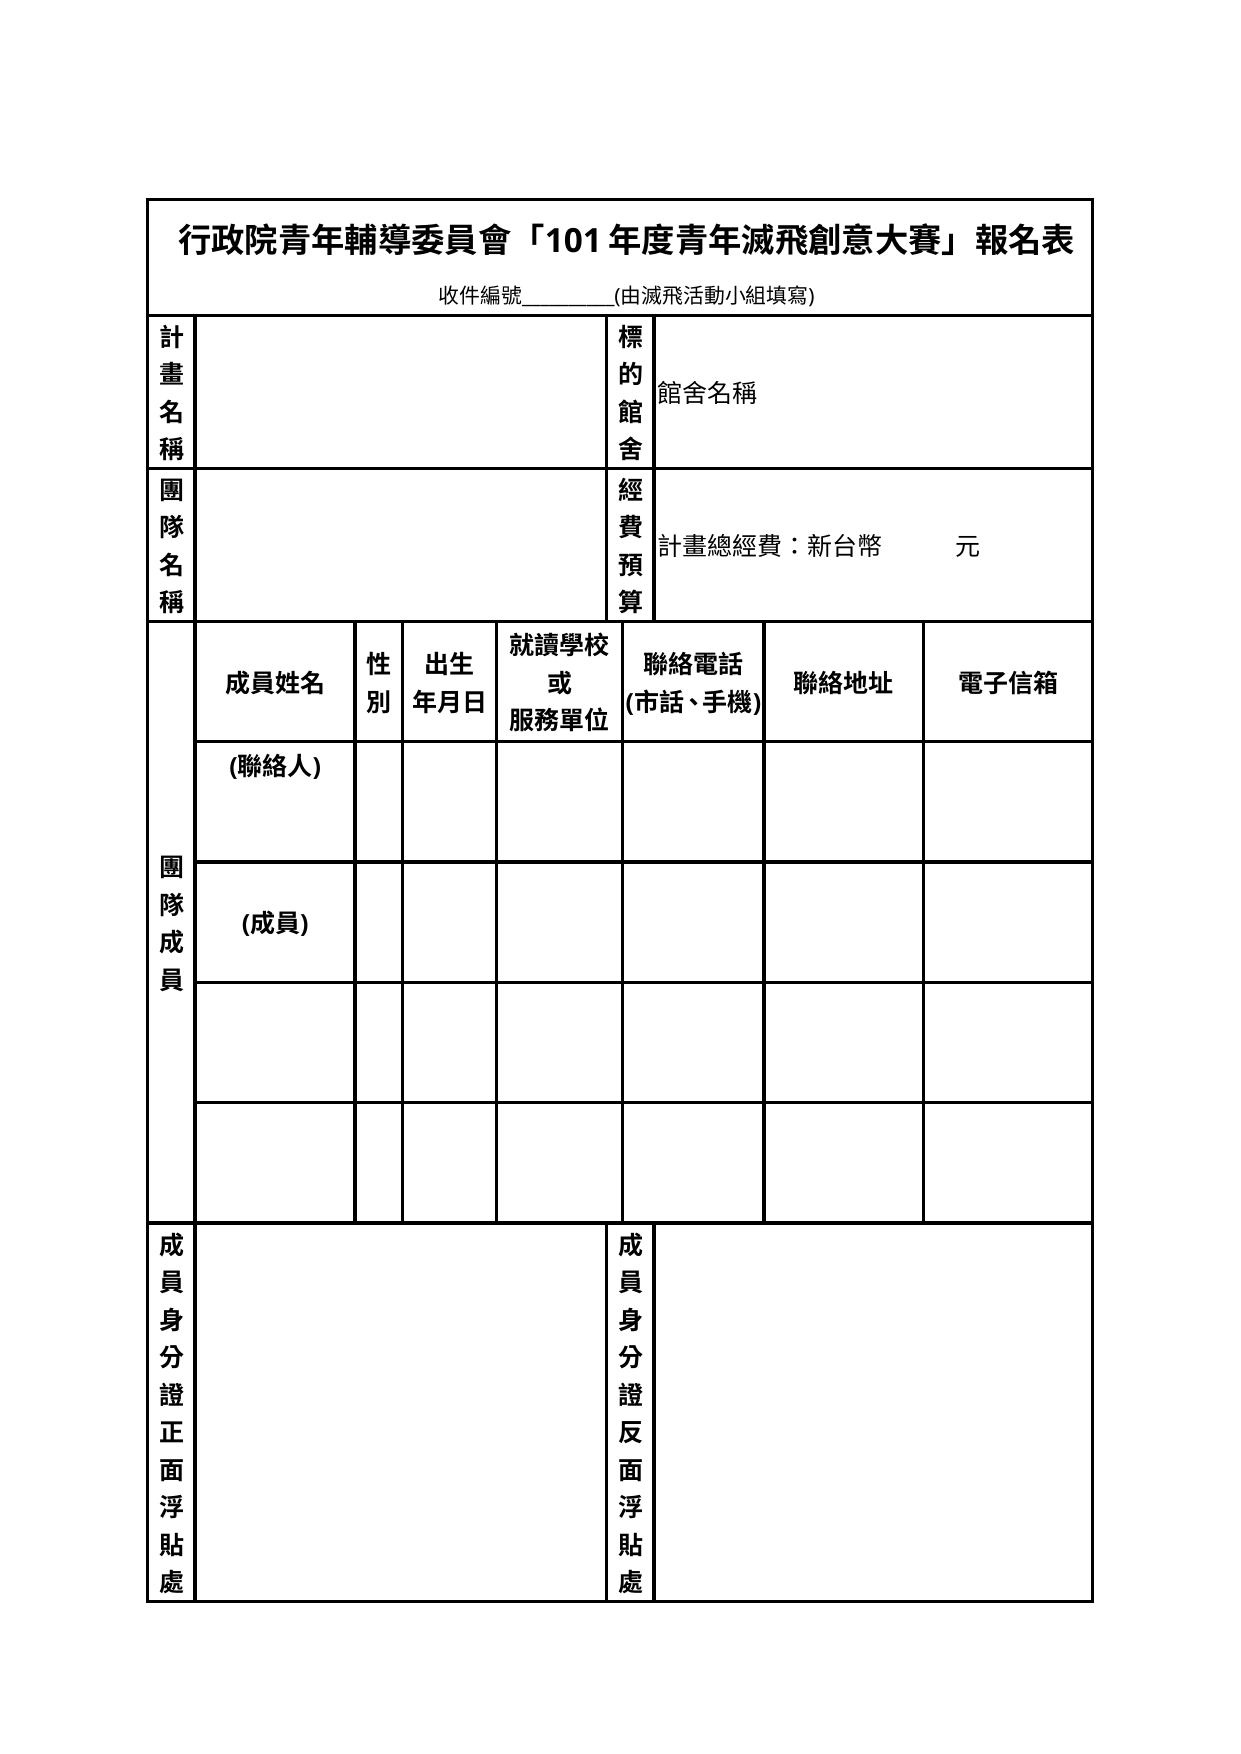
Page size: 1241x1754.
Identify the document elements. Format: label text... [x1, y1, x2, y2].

table_cell [197, 984, 353, 1101]
table_cell [656, 1225, 1091, 1599]
table_cell [404, 984, 495, 1101]
table_cell 就讀學校 或 服務單位 [498, 623, 621, 740]
table_cell [197, 317, 605, 467]
table_cell [357, 984, 401, 1101]
table_cell [197, 470, 605, 620]
table_cell 出生 年月日 [404, 623, 495, 740]
table_cell 團隊名稱 [149, 470, 193, 620]
table_cell [624, 984, 762, 1101]
table_cell 計畫總經費：新台幣 元 [656, 470, 1091, 620]
table_cell 成員身分證正面浮貼處 [149, 1225, 193, 1599]
table_cell 團隊成員 [149, 623, 193, 1221]
table_cell [925, 864, 1091, 981]
table_cell [766, 743, 922, 860]
table_cell 性別 [357, 623, 401, 740]
table_cell 電子信箱 [925, 623, 1091, 740]
table_cell [766, 864, 922, 981]
table_cell [925, 743, 1091, 860]
table_cell [624, 864, 762, 981]
table_cell [197, 1225, 605, 1599]
table_cell [498, 864, 621, 981]
table_cell [404, 864, 495, 981]
table_cell [404, 1104, 495, 1221]
table_cell 經費預算 [608, 470, 652, 620]
table_cell [357, 1104, 401, 1221]
table_cell [498, 743, 621, 860]
table_cell 成員姓名 [197, 623, 353, 740]
table_cell 館舍名稱 [656, 317, 1091, 467]
table_cell [498, 1104, 621, 1221]
table_cell 聯絡電話 (市話、手機) [624, 623, 762, 740]
table_cell 計畫名稱 [149, 317, 193, 467]
table_cell (成員) [197, 864, 353, 981]
table_cell [925, 984, 1091, 1101]
table_cell (聯絡人) [197, 743, 353, 860]
table_cell 標的館舍 [608, 317, 652, 467]
table_cell [624, 1104, 762, 1221]
table_header 行政院青年輔導委員會「101年度青年滅飛創意大賽」報名表 收件編號__________(由滅飛活動小組填寫) [149, 201, 1091, 313]
table_cell 成員身分證反面浮貼處 [608, 1225, 652, 1599]
table_cell [197, 1104, 353, 1221]
table_cell [357, 743, 401, 860]
table_cell [498, 984, 621, 1101]
table_cell [766, 984, 922, 1101]
table_cell 聯絡地址 [766, 623, 922, 740]
table_cell [357, 864, 401, 981]
table_cell [624, 743, 762, 860]
table_cell [925, 1104, 1091, 1221]
table_cell [404, 743, 495, 860]
table_cell [766, 1104, 922, 1221]
